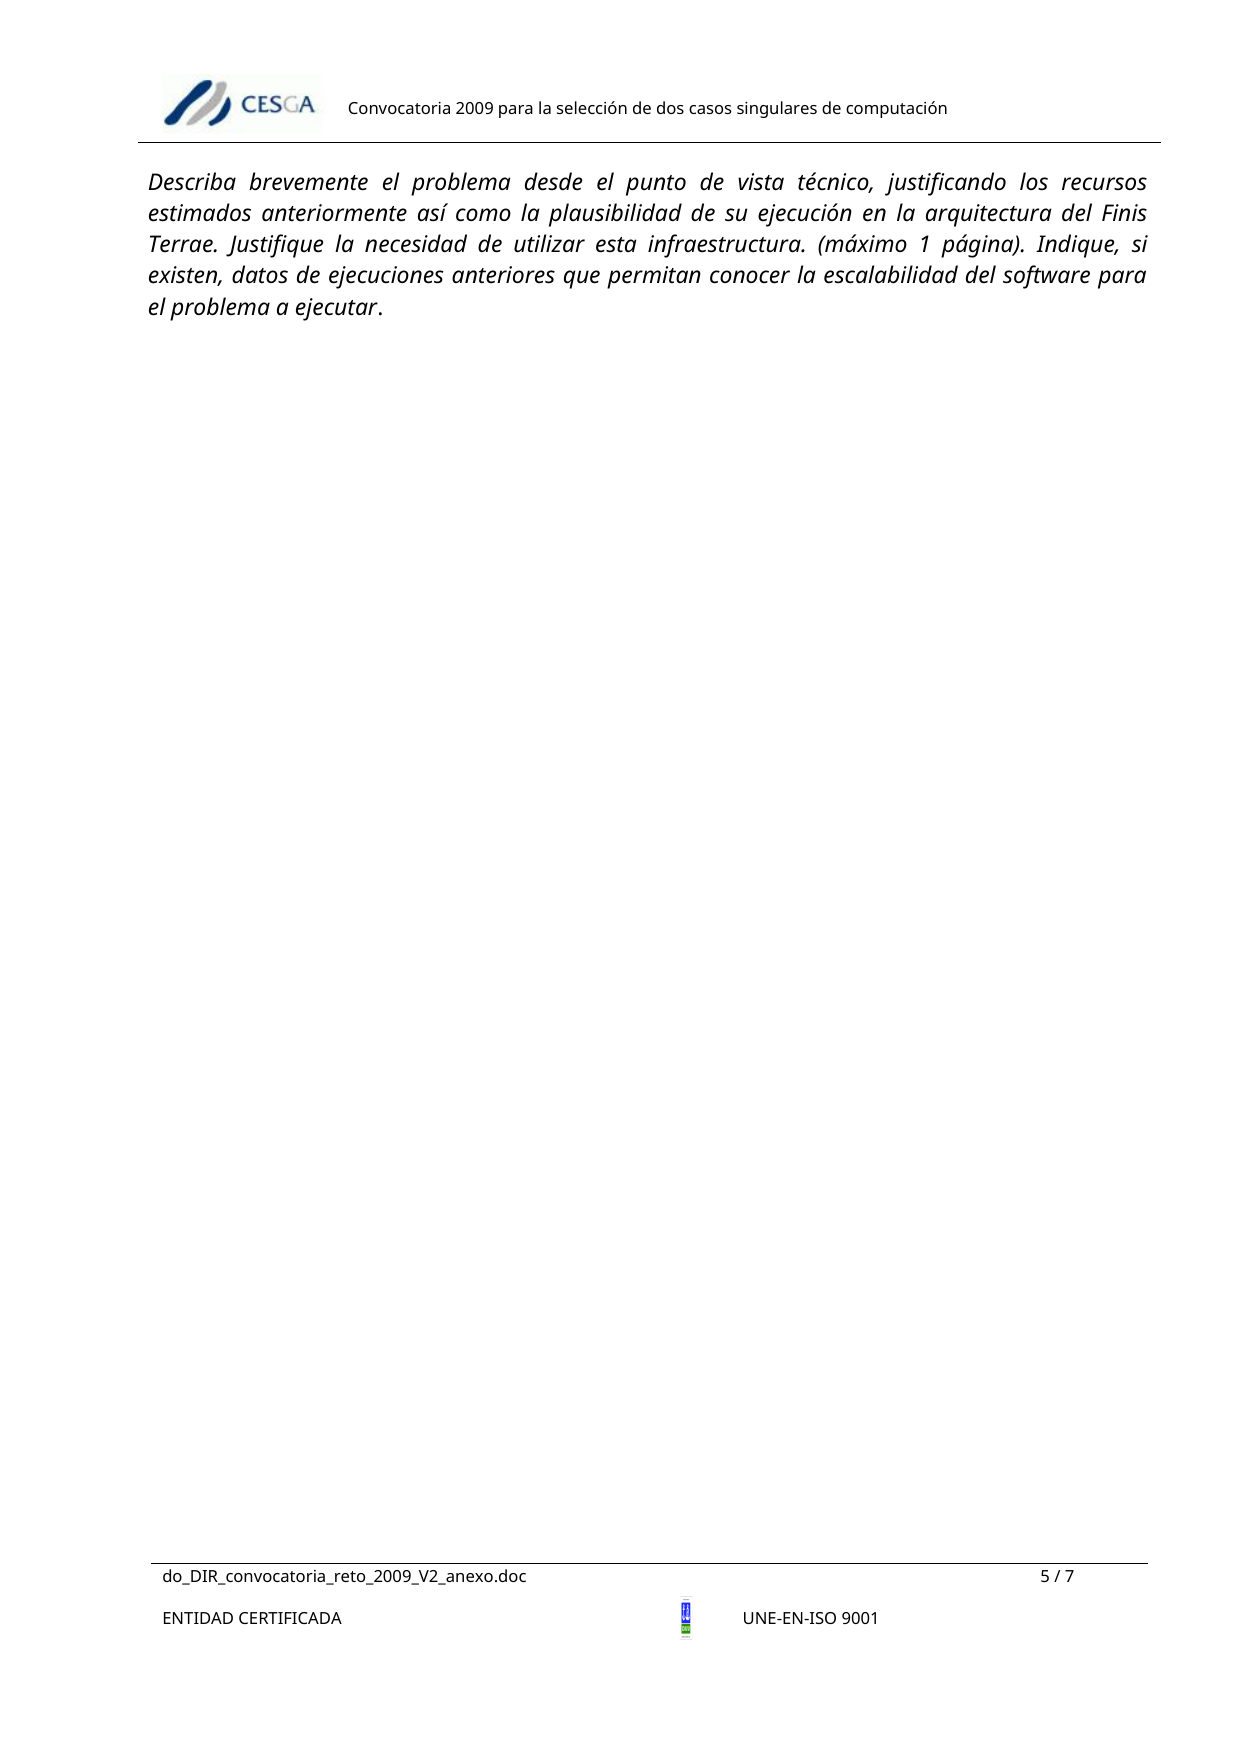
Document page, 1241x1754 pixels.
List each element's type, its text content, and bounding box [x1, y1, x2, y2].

picture [679, 1596, 693, 1640]
picture [162, 74, 328, 136]
text Describa brevemente el problema desde el punto de vista técnico, justificando los recursos estimados anteriormente así como la plausibilidad de su ejecución en la arquitectura del Finis Terrae. Justifique la necesidad de utilizar esta infraestructura. (máximo 1 página). Indique, si existen, datos de ejecuciones anteriores que permitan conocer la escalabilidad del software para el problema a ejecutar. [148, 166, 1151, 322]
